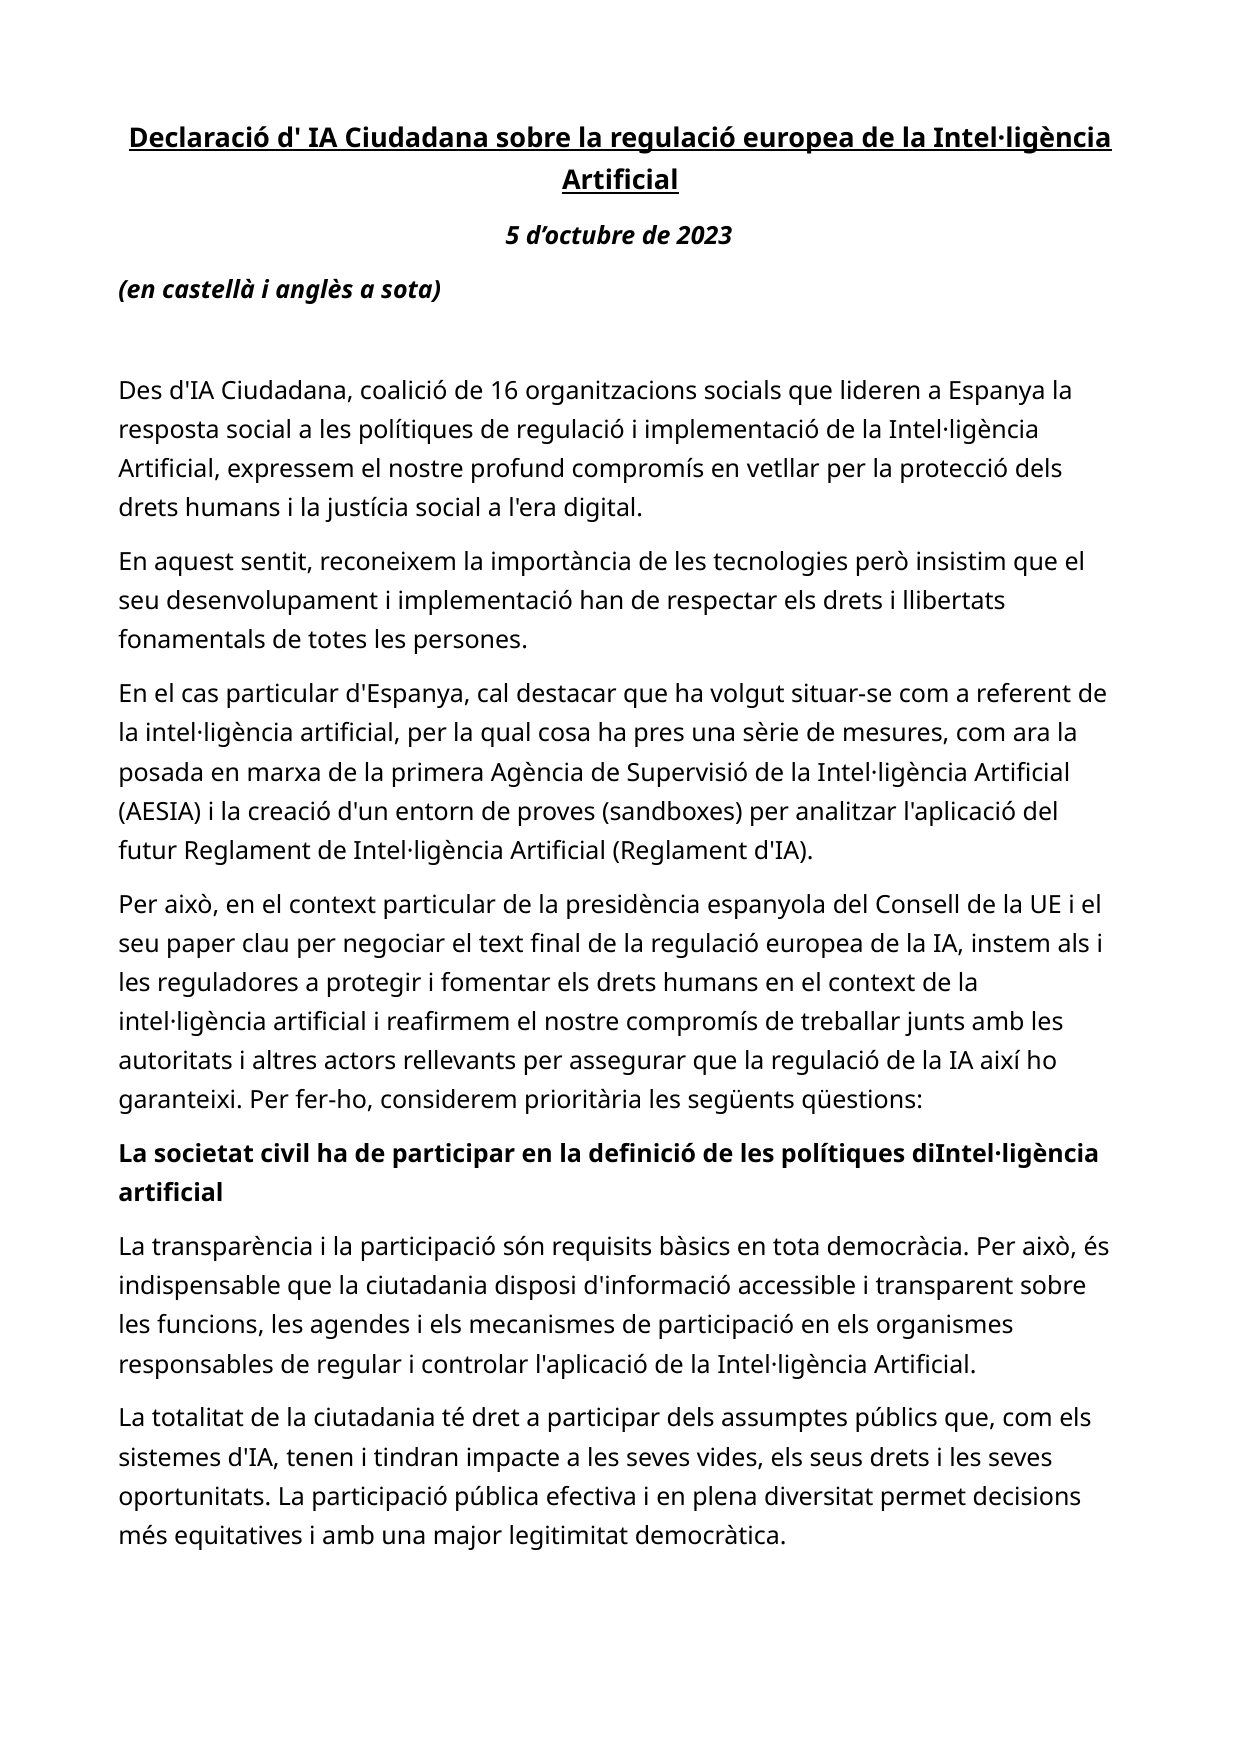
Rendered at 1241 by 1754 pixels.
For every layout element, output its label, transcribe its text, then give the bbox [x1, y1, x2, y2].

text En el cas particular d'Espanya, cal destacar que ha volgut situar-se com a referent de la intel·ligència artificial, per la qual cosa ha pres una sèrie de mesures, com ara la posada en marxa de la primera Agència de Supervisió de la Intel·ligència Artificial (AESIA) i la creació d'un entorn de proves (sandboxes) per analitzar l'aplicació del futur Reglament de Intel·ligència Artificial (Reglament d'IA). [118, 676, 1122, 867]
text Des d'IA Ciudadana, coalició de 16 organitzacions socials que lideren a Espanya la resposta social a les polítiques de regulació i implementació de la Intel·ligència Artificial, expressem el nostre profund compromís en vetllar per la protecció dels drets humans i la justícia social a l'era digital. [118, 373, 1122, 524]
text (en castellà i anglès a sota) [118, 271, 1122, 305]
text En aquest sentit, reconeixem la importància de les tecnologies però insistim que el seu desenvolupament i implementació han de respectar els drets i llibertats fonamentals de totes les persones. [118, 544, 1122, 656]
text 5 d’octubre de 2023 [118, 217, 1122, 252]
text La societat civil ha de participar en la definició de les polítiques diIntel·ligència artificial [118, 1136, 1122, 1209]
text La totalitat de la ciutadania té dret a participar dels assumptes públics que, com els sistemes d'IA, tenen i tindran impacte a les seves vides, els seus drets i les seves oportunitats. La participació pública efectiva i en plena diversitat permet decisions més equitatives i amb una major legitimitat democràtica. [118, 1400, 1122, 1552]
text Per això, en el context particular de la presidència espanyola del Consell de la UE i el seu paper clau per negociar el text final de la regulació europea de la IA, instem als i les reguladores a protegir i fomentar els drets humans en el context de la intel·ligència artificial i reafirmem el nostre compromís de treballar junts amb les autoritats i altres actors rellevants per assegurar que la regulació de la IA així ho garanteixi. Per fer-ho, considerem prioritària les següents qüestions: [118, 886, 1122, 1116]
text Declaració d' IA Ciudadana sobre la regulació europea de la Intel·ligència Artificial [118, 118, 1122, 197]
text La transparència i la participació són requisits bàsics en tota democràcia. Per això, és indispensable que la ciutadania disposi d'informació accessible i transparent sobre les funcions, les agendes i els mecanismes de participació en els organismes responsables de regular i controlar l'aplicació de la Intel·ligència Artificial. [118, 1229, 1122, 1380]
